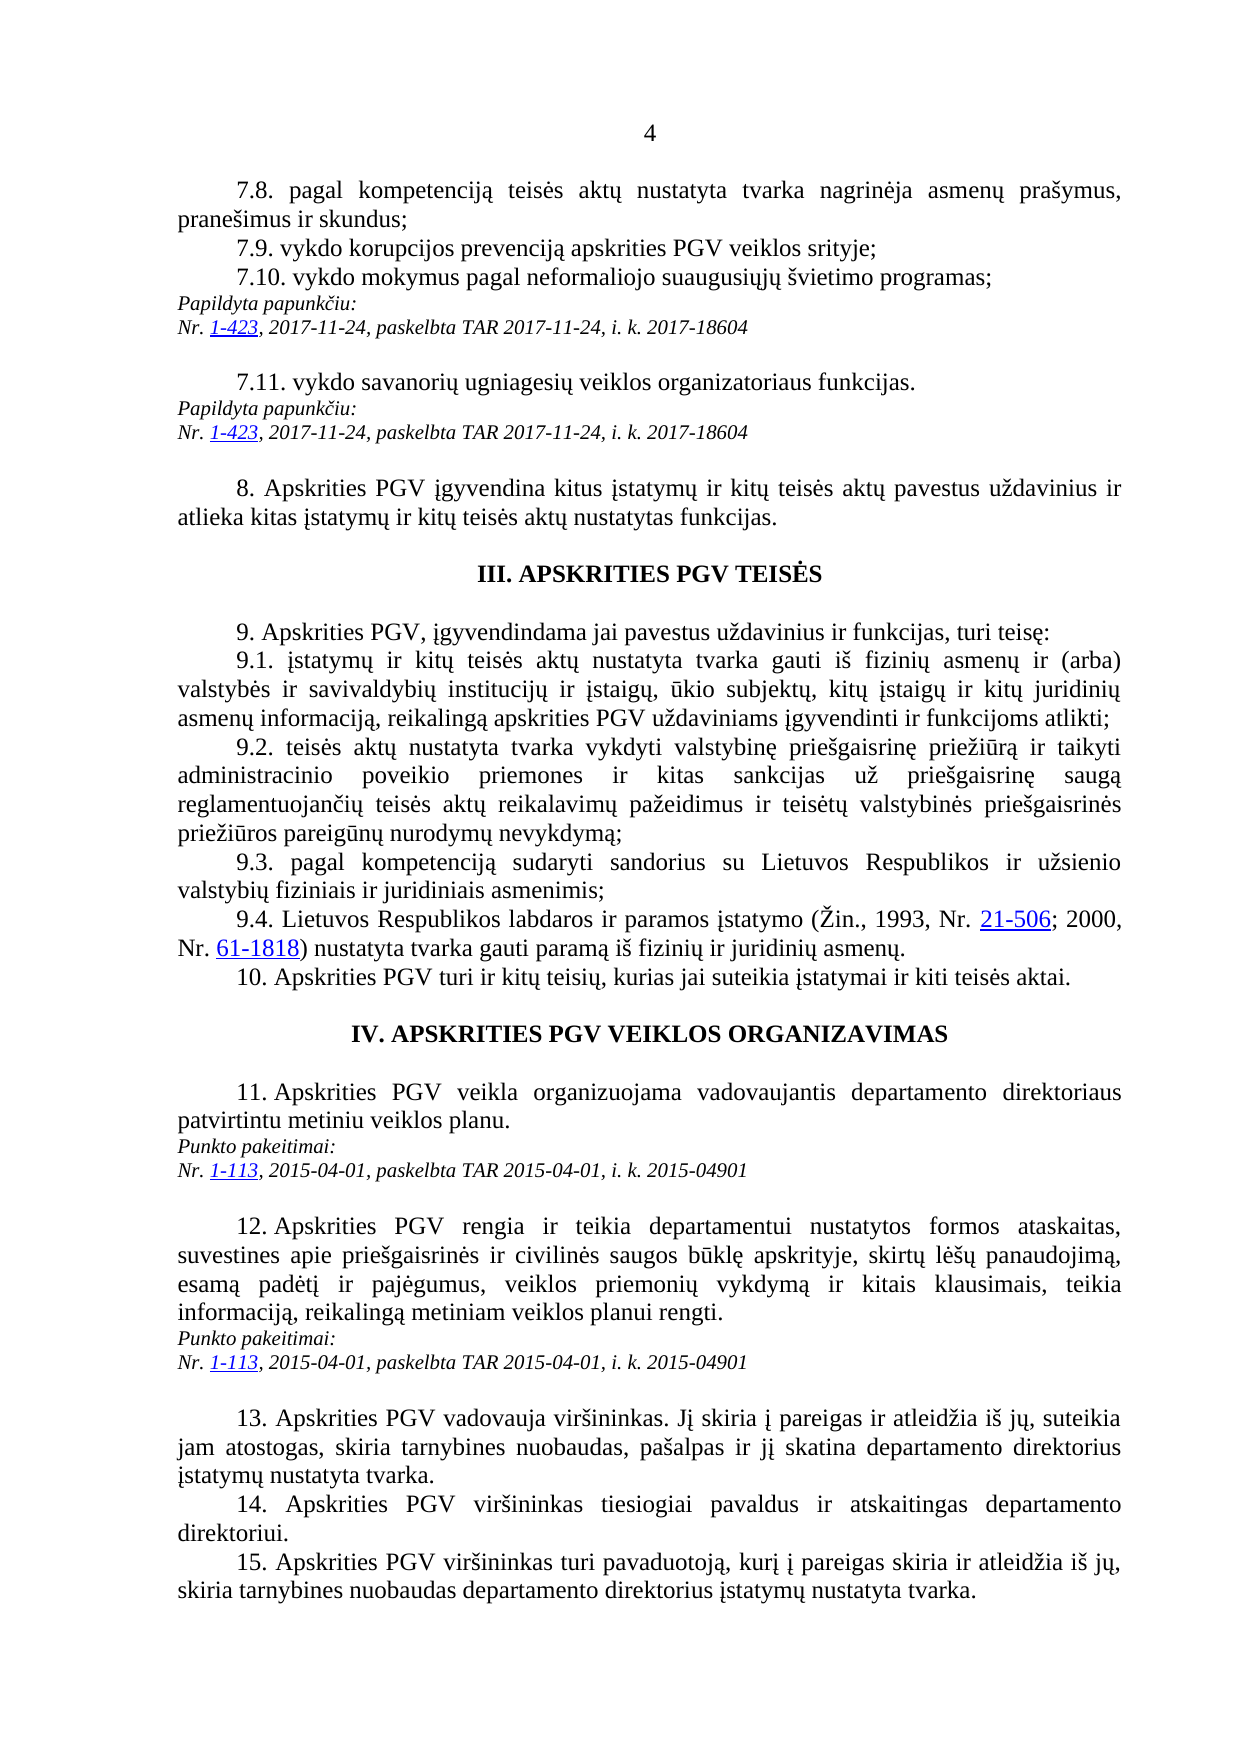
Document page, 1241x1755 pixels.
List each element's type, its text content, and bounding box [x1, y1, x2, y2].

text 9.2. teisės aktų nustatyta tvarka vykdyti valstybinę priešgaisrinę priežiūrą ir taikyti administracinio poveikio priemones ir kitas sankcijas už priešgaisrinę saugą reglamentuojančių teisės aktų reikalavimų pažeidimus ir teisėtų valstybinės priešgaisrinės priežiūros pareigūnų nurodymų nevykdymą; [177, 732, 1122, 847]
text 9.3. pagal kompetenciją sudaryti sandorius su Lietuvos Respublikos ir užsienio valstybių fiziniais ir juridiniais asmenimis; [177, 847, 1122, 904]
text Nr. 1-423, 2017-11-24, paskelbta TAR 2017-11-24, i. k. 2017-18604 [177, 315, 1122, 339]
text 9. Apskrities PGV, įgyvendindama jai pavestus uždavinius ir funkcijas, turi teisę: [177, 617, 1122, 646]
text 11. Apskrities PGV veikla organizuojama vadovaujantis departamento direktoriaus patvirtintu metiniu veiklos planu. [177, 1077, 1122, 1134]
text Papildyta papunkčiu: [177, 291, 1122, 315]
text 7.11. vykdo savanorių ugniagesių veiklos organizatoriaus funkcijas. [177, 367, 1122, 396]
text 7.8. pagal kompetenciją teisės aktų nustatyta tvarka nagrinėja asmenų prašymus, pranešimus ir skundus; [177, 176, 1122, 233]
text IV. APSKRITIES PGV VEIKLOS ORGANIZAVIMAS [177, 1019, 1122, 1048]
text 10. Apskrities PGV turi ir kitų teisių, kurias jai suteikia įstatymai ir kiti teisės aktai. [177, 962, 1122, 991]
text Punkto pakeitimai: [177, 1134, 1122, 1158]
text 8. Apskrities PGV įgyvendina kitus įstatymų ir kitų teisės aktų pavestus uždavinius ir atlieka kitas įstatymų ir kitų teisės aktų nustatytas funkcijas. [177, 473, 1122, 531]
text 13. Apskrities PGV vadovauja viršininkas. Jį skiria į pareigas ir atleidžia iš jų, suteikia jam atostogas, skiria tarnybines nuobaudas, pašalpas ir jį skatina departamento direktorius įstatymų nustatyta tvarka. [177, 1403, 1122, 1489]
text 7.9. vykdo korupcijos prevenciją apskrities PGV veiklos srityje; [177, 233, 1122, 262]
text 14. Apskrities PGV viršininkas tiesiogiai pavaldus ir atskaitingas departamento direktoriui. [177, 1489, 1122, 1547]
text Nr. 1-113, 2015-04-01, paskelbta TAR 2015-04-01, i. k. 2015-04901 [177, 1350, 1122, 1374]
text Nr. 1-113, 2015-04-01, paskelbta TAR 2015-04-01, i. k. 2015-04901 [177, 1158, 1122, 1182]
text Punkto pakeitimai: [177, 1326, 1122, 1350]
text 9.1. įstatymų ir kitų teisės aktų nustatyta tvarka gauti iš fizinių asmenų ir (arba) valstybės ir savivaldybių institucijų ir įstaigų, ūkio subjektų, kitų įstaigų ir kitų juridinių asmenų informaciją, reikalingą apskrities PGV uždaviniams įgyvendinti ir funkcijoms atlikti; [177, 646, 1122, 732]
text 12. Apskrities PGV rengia ir teikia departamentui nustatytos formos ataskaitas, suvestines apie priešgaisrinės ir civilinės saugos būklę apskrityje, skirtų lėšų panaudojimą, esamą padėtį ir pajėgumus, veiklos priemonių vykdymą ir kitais klausimais, teikia informaciją, reikalingą metiniam veiklos planui rengti. [177, 1211, 1122, 1326]
text 7.10. vykdo mokymus pagal neformaliojo suaugusiųjų švietimo programas; [177, 262, 1122, 291]
text 15. Apskrities PGV viršininkas turi pavaduotoją, kurį į pareigas skiria ir atleidžia iš jų, skiria tarnybines nuobaudas departamento direktorius įstatymų nustatyta tvarka. [177, 1547, 1122, 1604]
text Papildyta papunkčiu: [177, 396, 1122, 420]
text Nr. 1-423, 2017-11-24, paskelbta TAR 2017-11-24, i. k. 2017-18604 [177, 420, 1122, 444]
text 9.4. Lietuvos Respublikos labdaros ir paramos įstatymo (Žin., 1993, Nr. 21-506; 2000, Nr. 61-1818) nustatyta tvarka gauti paramą iš fizinių ir juridinių asmenų. [177, 904, 1122, 962]
text III. APSKRITIES PGV TEISĖS [177, 559, 1122, 588]
